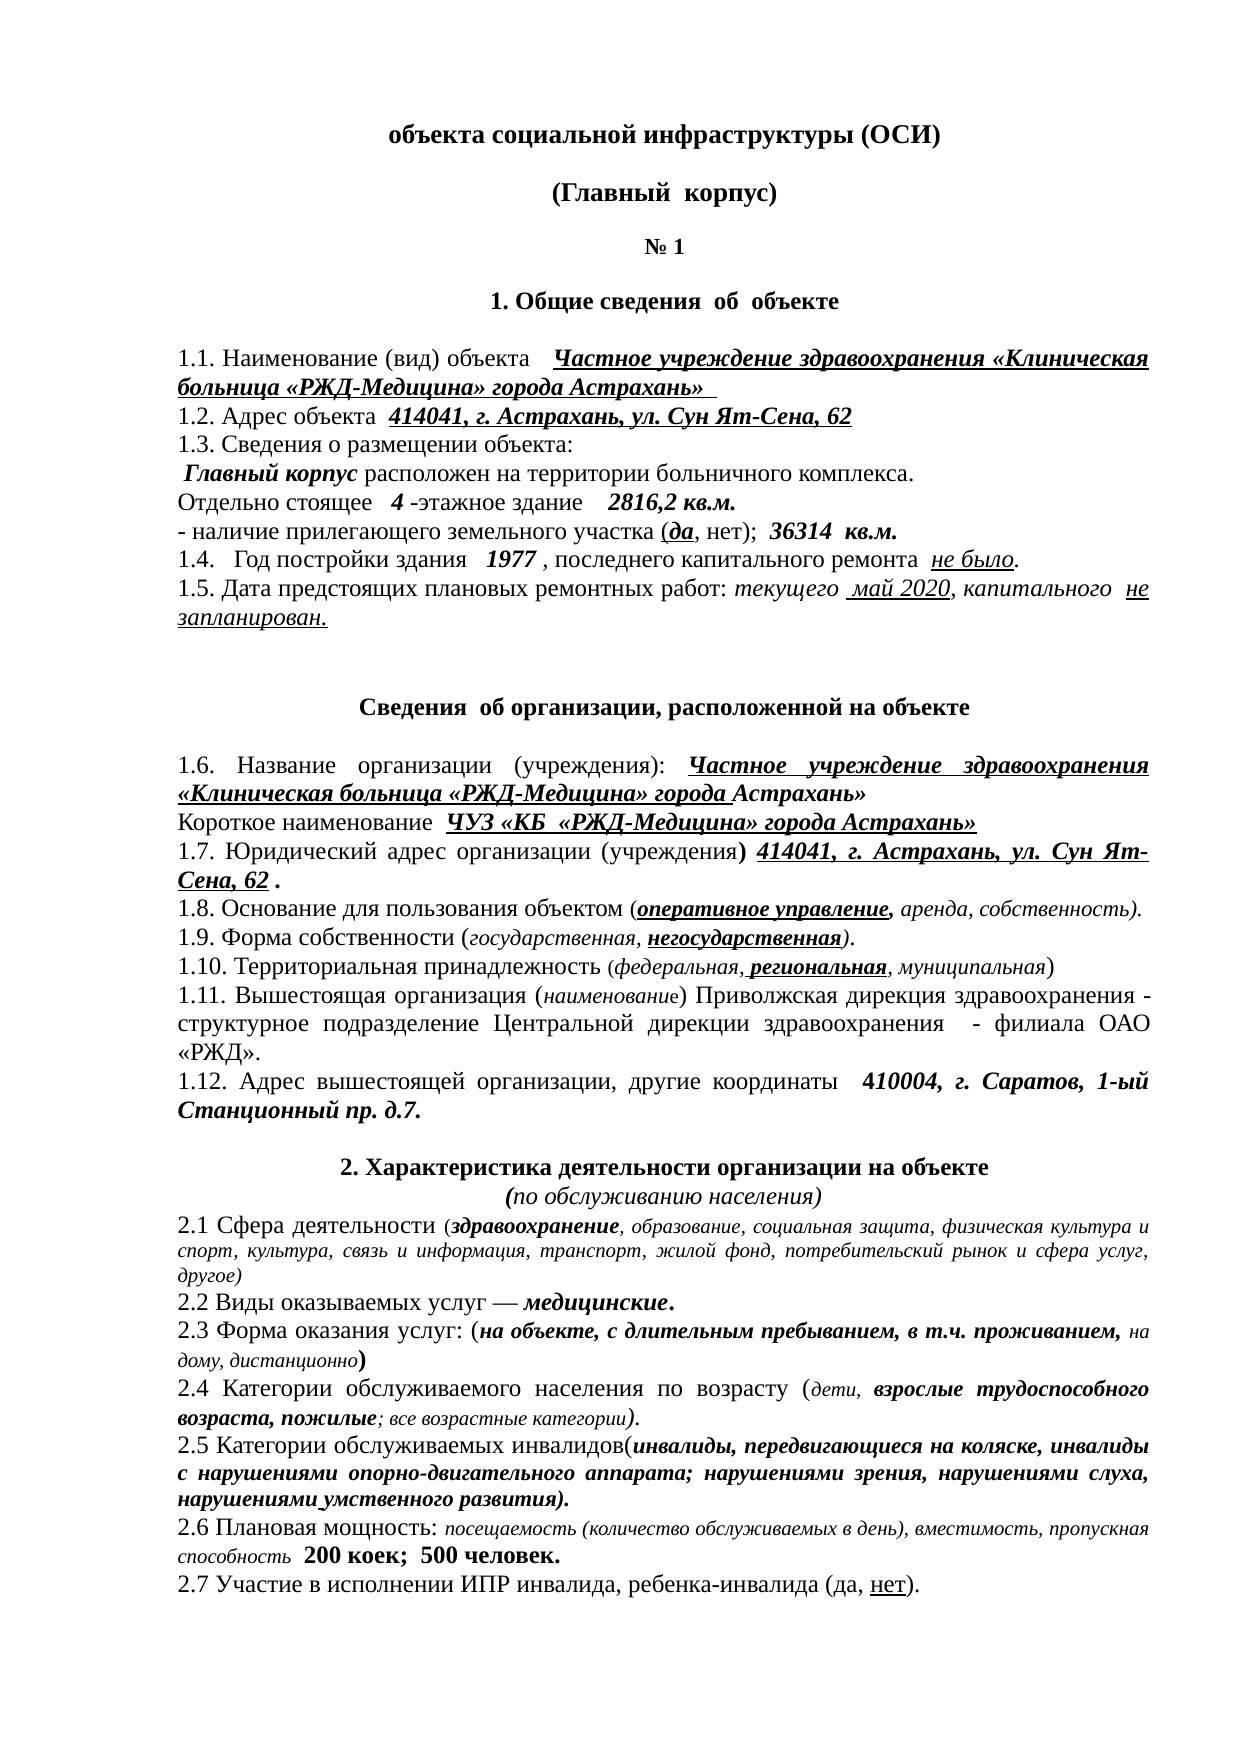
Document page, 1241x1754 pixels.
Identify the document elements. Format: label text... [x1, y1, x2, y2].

text 2.1 Сфера деятельности (здравоохранение, образование, социальная защита, физическая культура и спорт, культура, связь и информация, транспорт, жилой фонд, потребительский рынок и сфера услуг, другое) [177, 1210, 1152, 1287]
text (Главный корпус) [177, 176, 1152, 207]
text 1.2. Адрес объекта 414041, г. Астрахань, ул. Сун Ят-Сена, 62 [177, 401, 1152, 429]
text 2.7 Участие в исполнении ИПР инвалида, ребенка-инвалида (да, нет). [177, 1569, 1152, 1598]
text 2. Характеристика деятельности организации на объекте [177, 1152, 1152, 1181]
text 1.6. Название организации (учреждения): Частное учреждение здравоохранения «Клиническая больница «РЖД-Медицина» города Астрахань» [177, 750, 1152, 807]
text 2.2 Виды оказываемых услуг — медицинские. [177, 1287, 1152, 1315]
text 2.3 Форма оказания услуг: (на объекте, с длительным пребыванием, в т.ч. проживанием, на дому, дистанционно) [177, 1315, 1152, 1373]
text объекта социальной инфраструктуры (ОСИ) [177, 118, 1152, 149]
text 2.6 Плановая мощность: посещаемость (количество обслуживаемых в день), вместимость, пропускная способность 200 коек; 500 человек. [177, 1512, 1152, 1569]
text Отдельно стоящее 4 -этажное здание 2816,2 кв.м. [177, 487, 1152, 516]
text 2.5 Категории обслуживаемых инвалидов(инвалиды, передвигающиеся на коляске, инвалиды с нарушениями опорно-двигательного аппарата; нарушениями зрения, нарушениями слуха, нарушениями умственного развития). [177, 1430, 1152, 1512]
text Сведения об организации, расположенной на объекте [177, 692, 1152, 721]
text 1.1. Наименование (вид) объекта Частное учреждение здравоохранения «Клиническая больница «РЖД-Медицина» города Астрахань» [177, 343, 1152, 401]
text Главный корпус расположен на территории больничного комплекса. [177, 458, 1152, 487]
text 1.11. Вышестоящая организация (наименование) Приволжская дирекция здравоохранения - структурное подразделение Центральной дирекции здравоохранения - филиала ОАО «РЖД». [177, 980, 1152, 1066]
text Короткое наименование ЧУЗ «КБ «РЖД-Медицина» города Астрахань» [177, 807, 1152, 836]
text 2.4 Категории обслуживаемого населения по возрасту (дети, взрослые трудоспособного возраста, пожилые; все возрастные категории). [177, 1373, 1152, 1430]
text 1.12. Адрес вышестоящей организации, другие координаты 410004, г. Саратов, 1-ый Станционный пр. д.7. [177, 1066, 1152, 1123]
text 1. Общие сведения об объекте [177, 286, 1152, 314]
text (по обслуживанию населения) [177, 1181, 1152, 1210]
text 1.10. Территориальная принадлежность (федеральная, региональная, муниципальная) [177, 951, 1152, 980]
text 1.3. Сведения о размещении объекта: [177, 429, 1152, 458]
text № 1 [177, 233, 1152, 259]
text - наличие прилегающего земельного участка (да, нет); 36314 кв.м. [177, 516, 1152, 544]
text 1.8. Основание для пользования объектом (оперативное управление, аренда, собственность). [177, 893, 1152, 922]
text 1.5. Дата предстоящих плановых ремонтных работ: текущего май 2020, капитального не запланирован. [177, 573, 1152, 631]
text 1.9. Форма собственности (государственная, негосударственная). [177, 922, 1152, 951]
text 1.7. Юридический адрес организации (учреждения) 414041, г. Астрахань, ул. Сун Ят-Сена, 62 . [177, 836, 1152, 893]
text 1.4. Год постройки здания 1977 , последнего капитального ремонта не было. [177, 544, 1152, 573]
